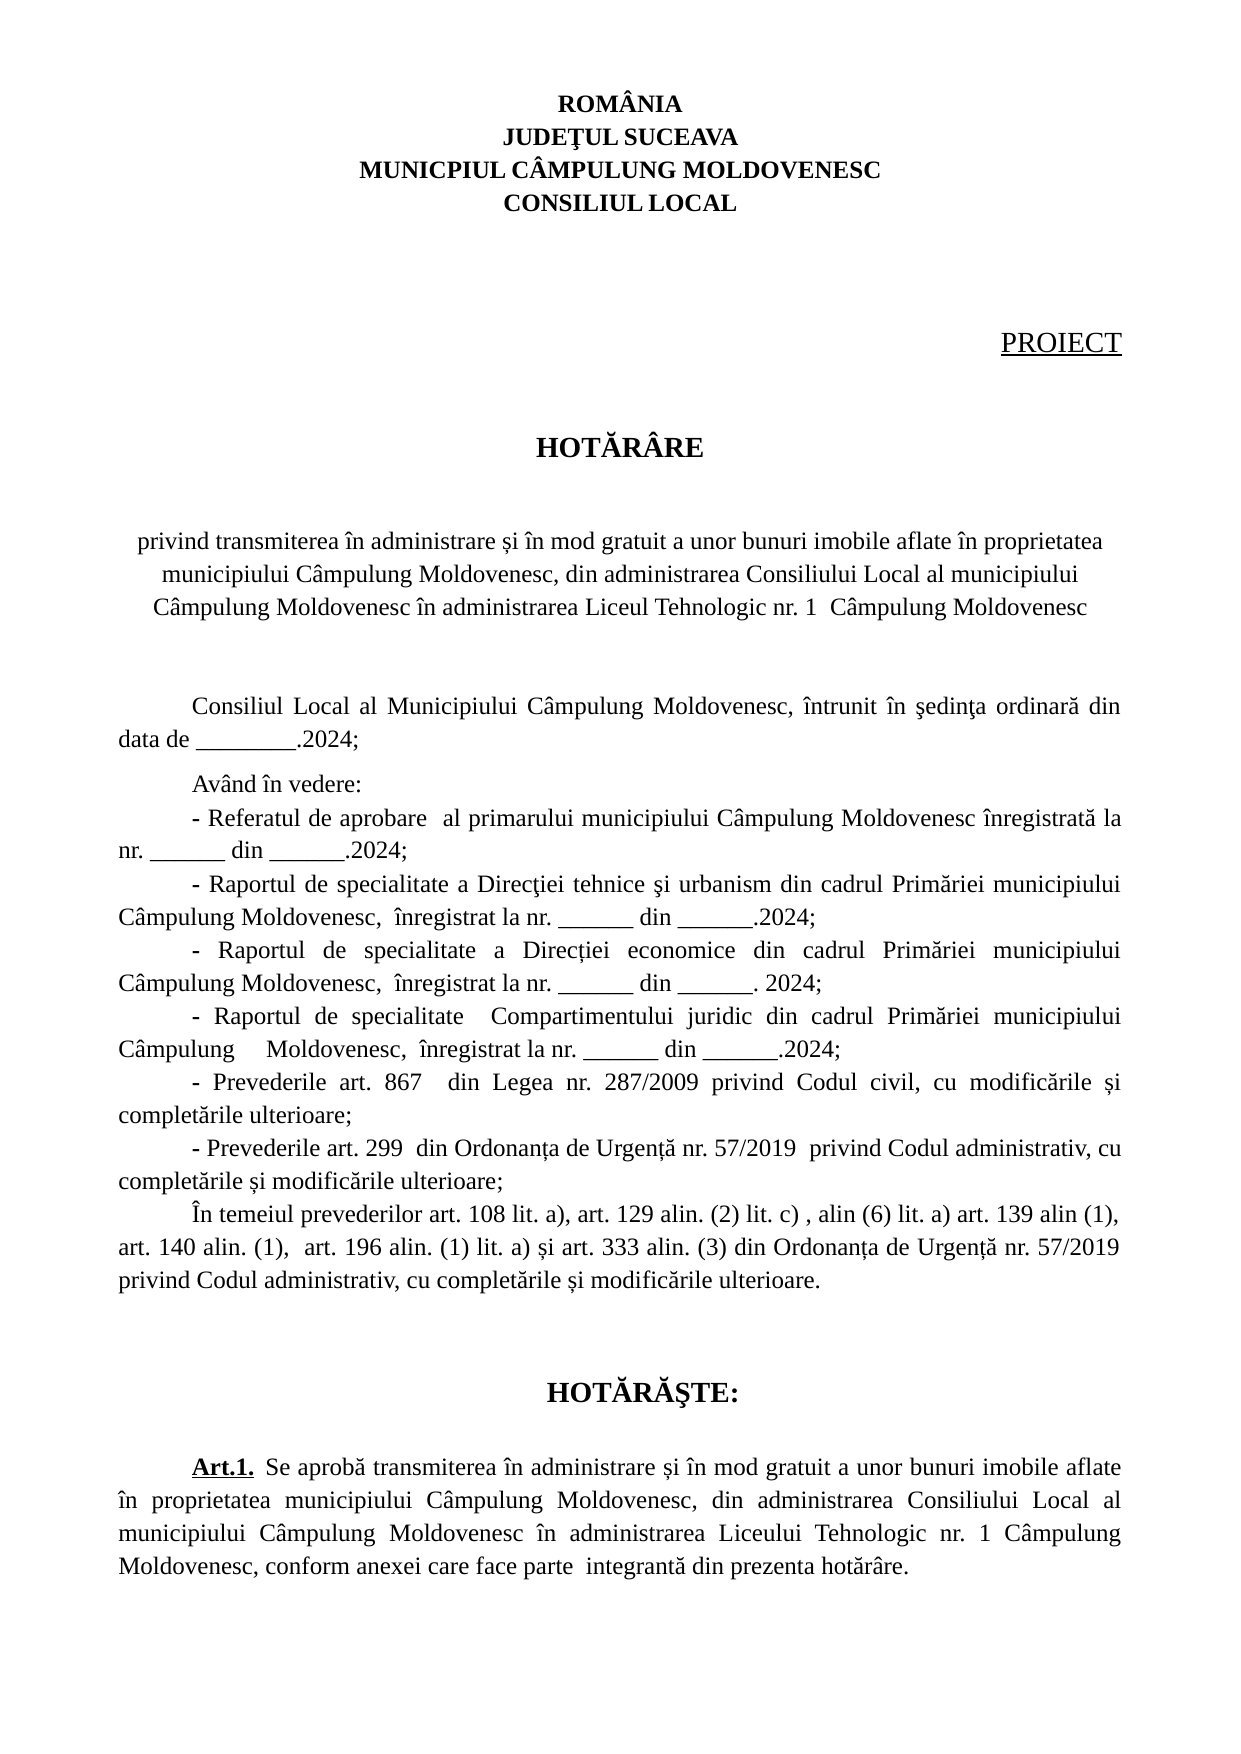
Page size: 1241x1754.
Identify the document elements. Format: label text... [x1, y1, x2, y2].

text În temeiul prevederilor art. 108 lit. a), art. 129 alin. (2) lit. c) , alin (6) lit. a) art. 139 alin (1), art. 140 alin. (1), art. 196 alin. (1) lit. a) și art. 333 alin. (3) din Ordonanța de Urgență nr. 57/2019 privind Codul administrativ, cu completările și modificările ulterioare. [118, 1199, 1122, 1294]
text Având în vedere: [118, 769, 1122, 798]
text HOTĂRĂŞTE: [118, 1375, 1168, 1408]
text - Prevederile art. 299 din Ordonanța de Urgență nr. 57/2019 privind Codul administrativ, cu completările și modificările ulterioare; [118, 1133, 1122, 1194]
text MUNICPIUL CÂMPULUNG MOLDOVENESC [118, 155, 1122, 183]
subtitle PROIECT [118, 325, 1122, 359]
text - Raportul de specialitate a Direcţiei tehnice şi urbanism din cadrul Primăriei municipiului Câmpulung Moldovenesc, înregistrat la nr. ______ din ______.2024; [118, 869, 1122, 930]
subtitle CONSILIUL LOCAL [118, 188, 1122, 216]
text - Raportul de specialitate Compartimentului juridic din cadrul Primăriei municipiului Câmpulung Moldovenesc, înregistrat la nr. ______ din ______.2024; [118, 1001, 1122, 1062]
text - Raportul de specialitate a Direcției economice din cadrul Primăriei municipiului Câmpulung Moldovenesc, înregistrat la nr. ______ din ______. 2024; [118, 935, 1122, 996]
text Art.1. Se aprobă transmiterea în administrare și în mod gratuit a unor bunuri imobile aflate în proprietatea municipiului Câmpulung Moldovenesc, din administrarea Consiliului Local al municipiului Câmpulung Moldovenesc în administrarea Liceului Tehnologic nr. 1 Câmpulung Moldovenesc, conform anexei care face parte integrantă din prezenta hotărâre. [118, 1452, 1122, 1580]
text JUDEŢUL SUCEAVA [118, 122, 1122, 150]
text Consiliul Local al Municipiului Câmpulung Moldovenesc, întrunit în şedinţa ordinară din data de ________.2024; [118, 691, 1122, 753]
subtitle HOTĂRÂRE [118, 430, 1122, 463]
text ROMÂNIA [118, 89, 1122, 117]
text - Prevederile art. 867 din Legea nr. 287/2009 privind Codul civil, cu modificările și completările ulterioare; [118, 1067, 1122, 1128]
text - Referatul de aprobare al primarului municipiului Câmpulung Moldovenesc înregistrată la nr. ______ din ______.2024; [118, 803, 1122, 864]
text privind transmiterea în administrare și în mod gratuit a unor bunuri imobile aflate în proprietatea municipiului Câmpulung Moldovenesc, din administrarea Consiliului Local al municipiului Câmpulung Moldovenesc în administrarea Liceul Tehnologic nr. 1 Câmpulung Moldovenesc [118, 526, 1122, 621]
